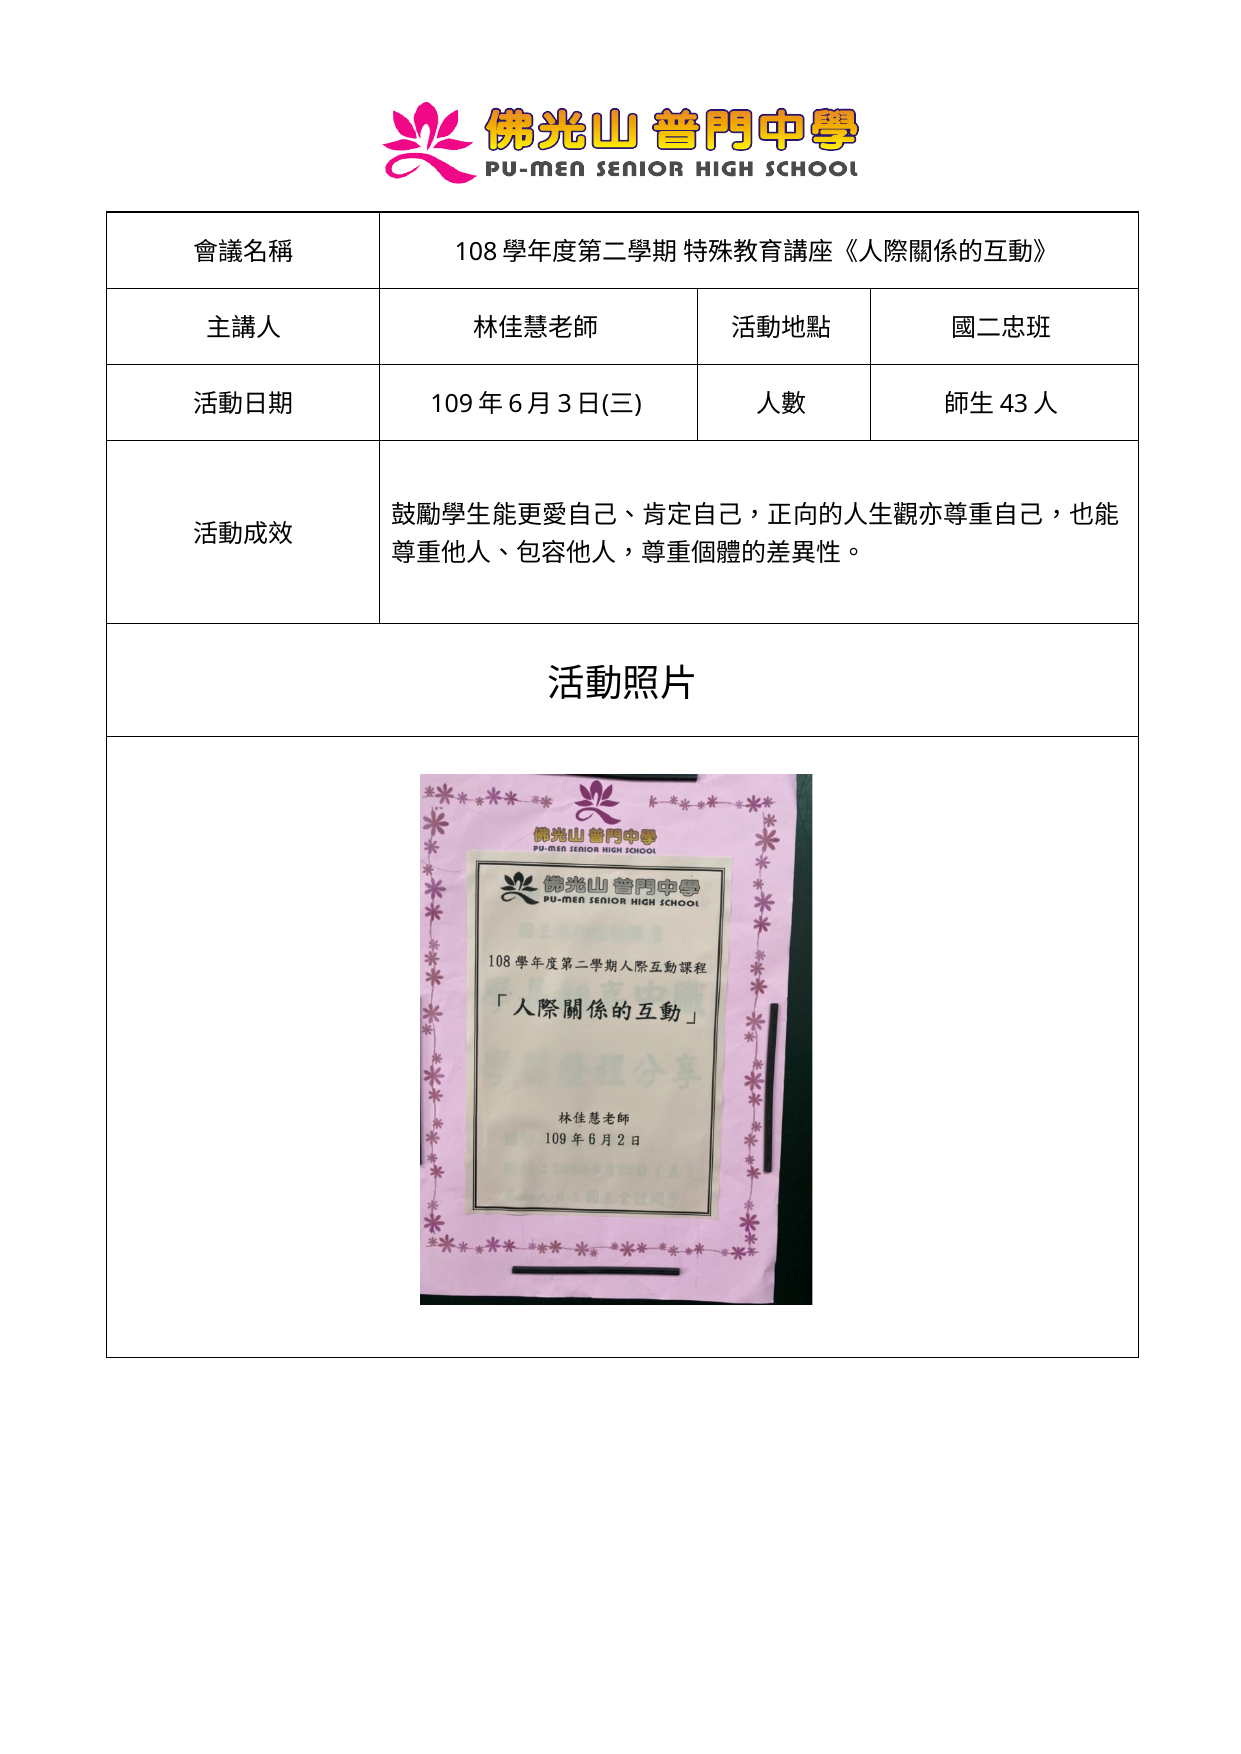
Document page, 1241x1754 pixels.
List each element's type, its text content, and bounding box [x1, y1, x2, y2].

table_header 108學年度第二學期 特殊教育講座《人際關係的互動》 [380, 213, 1138, 287]
table_cell 活動成效 [107, 441, 379, 622]
table_cell 國二忠班 [871, 289, 1138, 363]
table_cell [107, 737, 1138, 1357]
table_header 會議名稱 [107, 213, 379, 287]
picture [438, 774, 818, 1306]
table_cell 活動照片 [107, 624, 1138, 736]
table_cell 林佳慧老師 [380, 289, 697, 363]
table_cell 人數 [698, 365, 870, 439]
table_cell 109年6月3日(三) [380, 365, 697, 439]
table_cell 鼓勵學生能更愛自己、肯定自己，正向的人生觀亦尊重自己，也能尊重他人、包容他人，尊重個體的差異性。 [380, 441, 1138, 622]
table_cell 活動地點 [698, 289, 870, 363]
table_cell 主講人 [107, 289, 379, 363]
picture [378, 98, 862, 187]
table_cell 活動日期 [107, 365, 379, 439]
table_cell 師生43人 [871, 365, 1138, 439]
